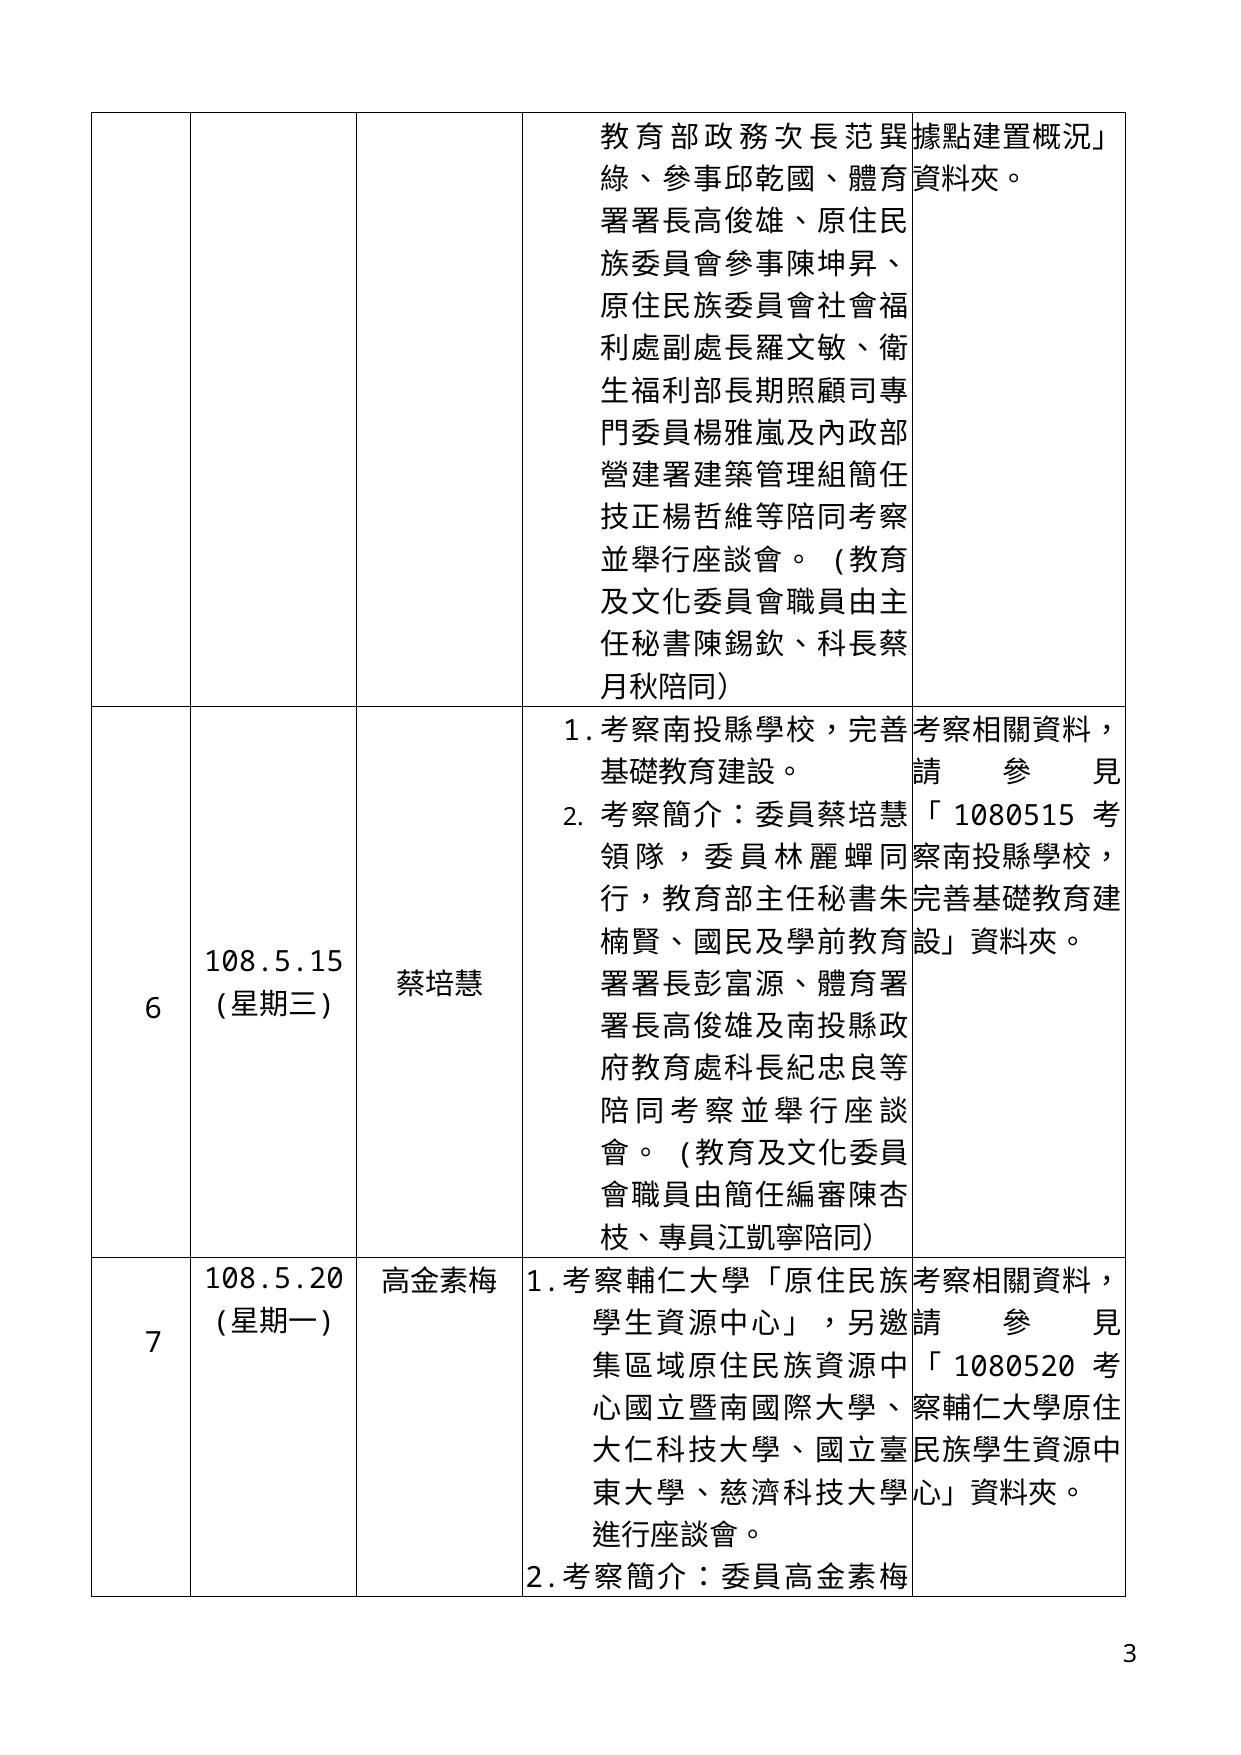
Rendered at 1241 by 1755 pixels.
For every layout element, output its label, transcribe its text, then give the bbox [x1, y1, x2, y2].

table_cell 考察南投縣學校，完善基礎教育建設。 考察簡介：委員蔡培慧領隊，委員林麗蟬同行，教育部主任秘書朱楠賢、國民及學前教育署署長彭富源、體育署署長高俊雄及南投縣政府教育處科長紀忠良等陪同考察並舉行座談會。 (教育及文化委員會職員由簡任編審陳杏枝、專員江凱寧陪同） [523, 707, 912, 1257]
table_cell [92, 113, 190, 706]
table_cell [92, 1258, 190, 1596]
table_cell 108.5.15 (星期三) [191, 707, 356, 1257]
table_cell 考察相關資料，請參見「1080520考察輔仁大學原住民族學生資源中心」資料夾。 [913, 1258, 1125, 1596]
table_cell 考察相關資料，請參見「1080515考察南投縣學校，完善基礎教育建設」資料夾。 [913, 707, 1125, 1257]
table_cell [357, 113, 522, 706]
table_cell 蔡培慧 [357, 707, 522, 1257]
table_cell 據點建置概況」資料夾。 [913, 113, 1125, 706]
table_cell 高金素梅 [357, 1258, 522, 1596]
table_cell [191, 113, 356, 706]
table_cell 考察輔仁大學「原住民族學生資源中心」，另邀集區域原住民族資源中心國立暨南國際大學、大仁科技大學、國立臺東大學、慈濟科技大學進行座談會。 考察簡介：委員高金素梅領隊，由教育部政務次長劉孟奇、原住民族委員會副主任委員鍾興華、輔仁大學校長江漢聲等陪同參訪並舉行座談會。 (教育及文化委員會職員由主任秘書陳錫欽、薦任科員李宗一陪同) [523, 1258, 912, 1596]
table_cell 108.5.20 (星期一) [191, 1258, 356, 1596]
table_cell 教育部政務次長范巽綠、參事邱乾國、體育署署長高俊雄、原住民族委員會參事陳坤昇、原住民族委員會社會福利處副處長羅文敏、衛生福利部長期照顧司專門委員楊雅嵐及內政部營建署建築管理組簡任技正楊哲維等陪同考察並舉行座談會。 (教育及文化委員會職員由主任秘書陳錫欽、科長蔡月秋陪同） [523, 113, 912, 706]
table_cell [92, 707, 190, 1257]
